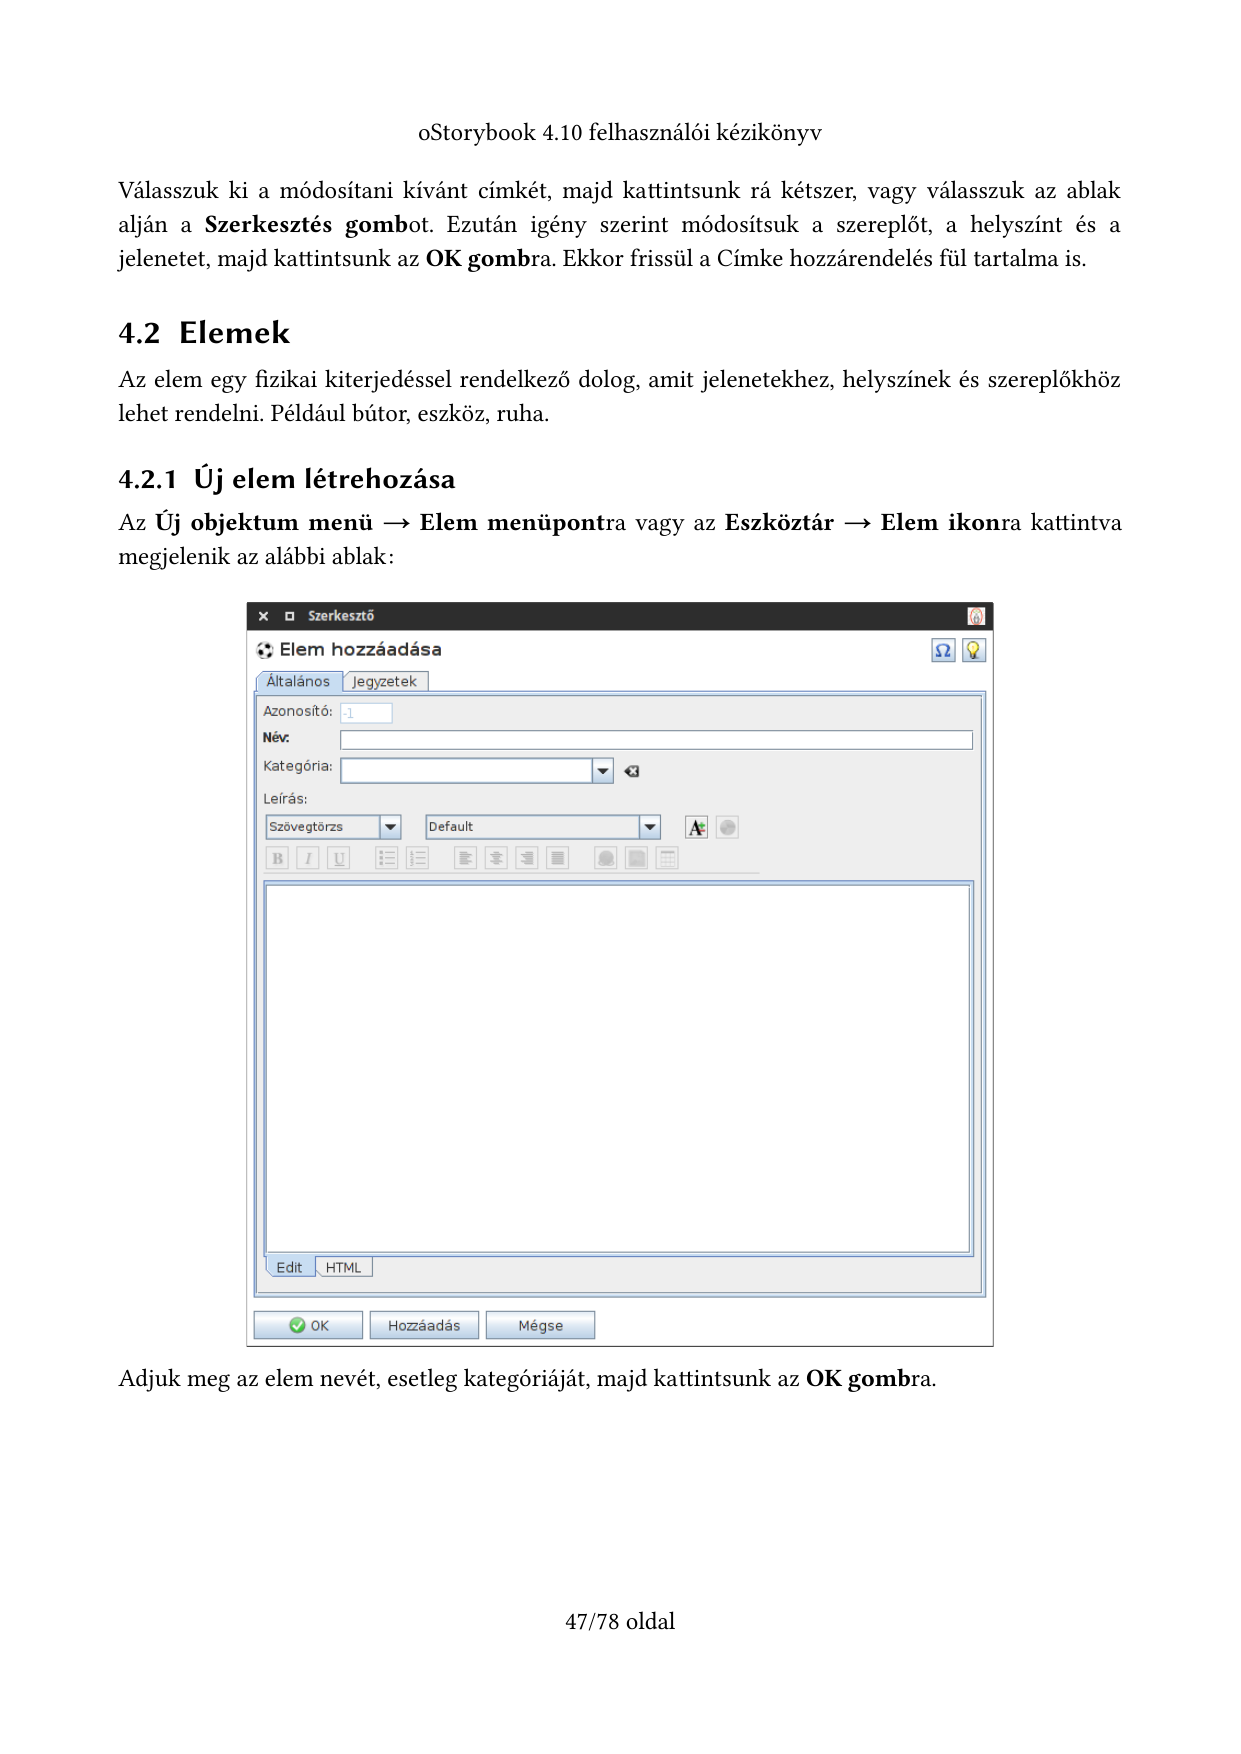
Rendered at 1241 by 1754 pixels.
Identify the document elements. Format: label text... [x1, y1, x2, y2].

subtitle Elemek [118, 314, 1122, 352]
text Adjuk meg az elem nevét, esetleg kategóriáját, majd kattintsunk az OK gombra. [118, 591, 1122, 1392]
text Az Új objektum menü → Elem menüpontra vagy az Eszköztár → Elem ikonra kattintva megjelenik az alábbi ablak: [118, 508, 1122, 571]
subtitle Új elem létrehozása [118, 462, 1122, 496]
picture [246, 602, 994, 1347]
text Az elem egy fizikai kiterjedéssel rendelkező dolog, amit jelenetekhez, helyszínek és szereplőkhöz lehet rendelni. Például bútor, eszköz, ruha. [118, 364, 1122, 427]
text Válasszuk ki a módosítani kívánt címkét, majd kattintsunk rá kétszer, vagy válasszuk az ablak alján a Szerkesztés gombot. Ezután igény szerint módosítsuk a szereplőt, a helyszínt és a jelenetet, majd kattintsunk az OK gombra. Ekkor frissül a Címke hozzárendelés fül tartalma is. [118, 176, 1122, 273]
